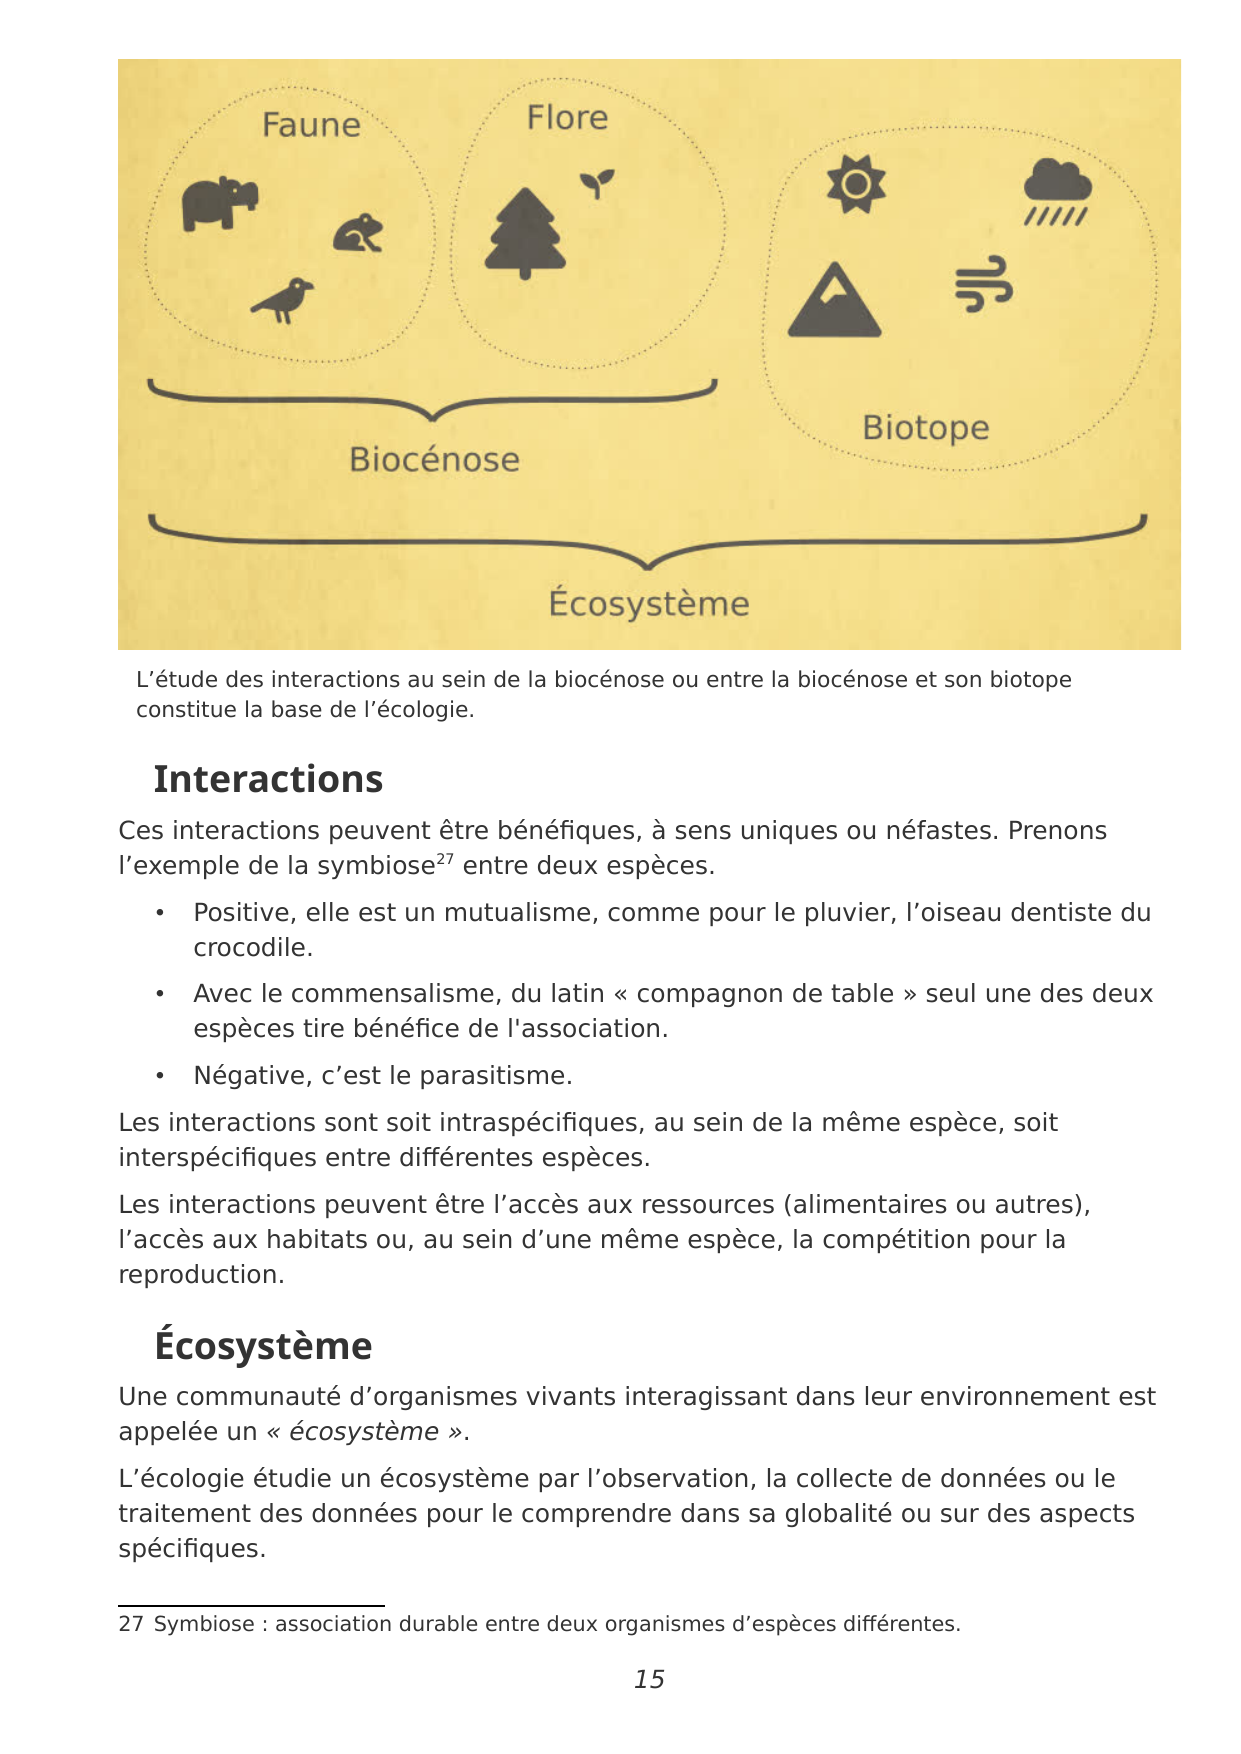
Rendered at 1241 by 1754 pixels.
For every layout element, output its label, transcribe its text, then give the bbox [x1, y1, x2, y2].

subtitle Écosystème [153, 1319, 1181, 1370]
text Ces interactions peuvent être bénéfiques, à sens uniques ou néfastes. Prenons l’exemple de la symbiose entre deux espèces. [118, 816, 1181, 880]
picture [118, 59, 1182, 650]
list Positive, elle est un mutualisme, comme pour le pluvier, l’oiseau dentiste du crocodile. [156, 898, 1181, 962]
subtitle Interactions [153, 752, 1181, 803]
list Avec le commensalisme, du latin « compagnon de table » seul une des deux espèces tire bénéfice de l'association. [156, 979, 1181, 1044]
text Symbiose : association durable entre deux organismes d’espèces différentes. [118, 1612, 1181, 1636]
text L’étude des interactions au sein de la biocénose ou entre la biocénose et son biotope constitue la base de l’écologie. [136, 667, 1163, 723]
list Négative, c’est le parasitisme. [156, 1061, 1181, 1090]
text Une communauté d’organismes vivants interagissant dans leur environnement est appelée un « écosystème ». [118, 1383, 1181, 1447]
text Les interactions sont soit intraspécifiques, au sein de la même espèce, soit interspécifiques entre différentes espèces. [118, 1108, 1181, 1172]
text L’écologie étudie un écosystème par l’observation, la collecte de données ou le traitement des données pour le comprendre dans sa globalité ou sur des aspects spécifiques. [118, 1464, 1181, 1563]
text Les interactions peuvent être l’accès aux ressources (alimentaires ou autres), l’accès aux habitats ou, au sein d’une même espèce, la compétition pour la reproduction. [118, 1190, 1181, 1289]
